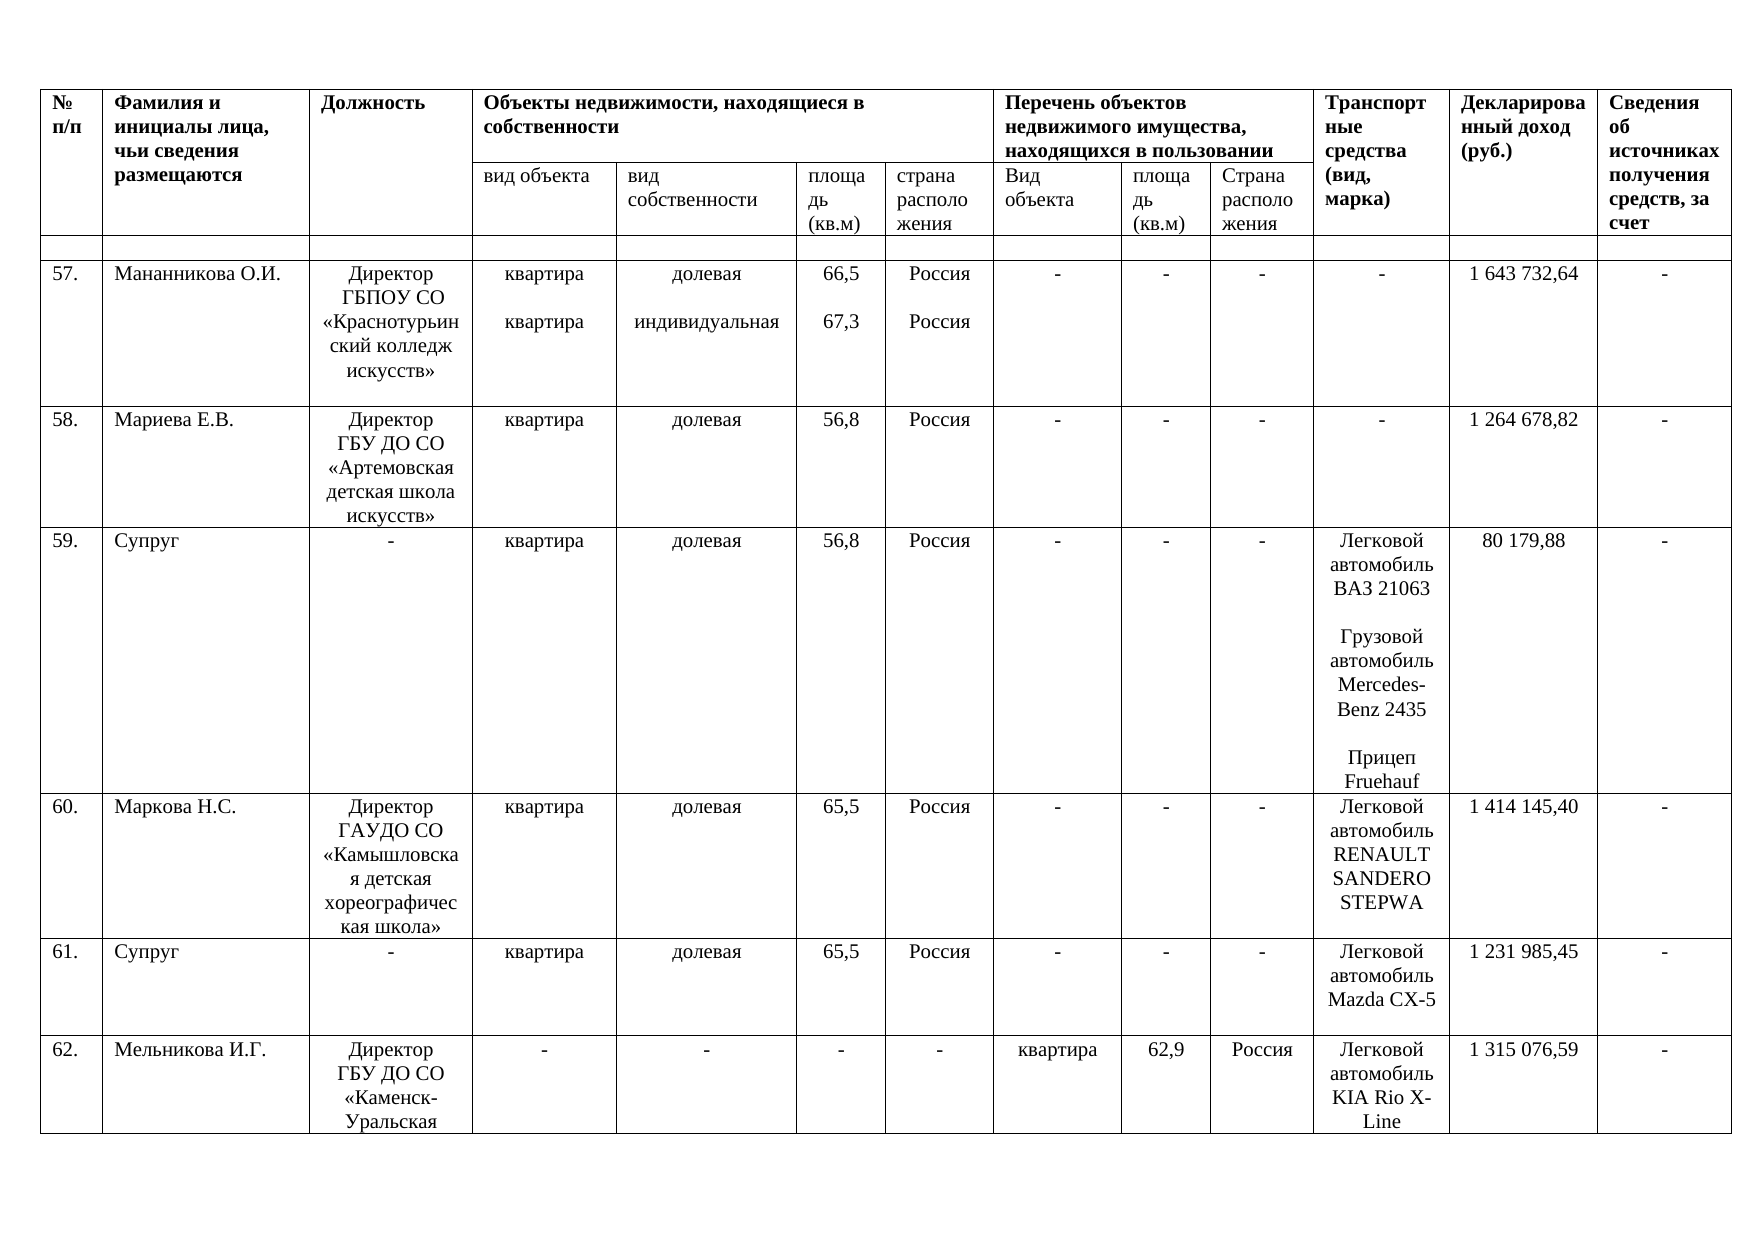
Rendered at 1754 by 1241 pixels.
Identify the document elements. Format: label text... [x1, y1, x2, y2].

table_cell [1732, 938, 1736, 1035]
table_cell вид собственности [617, 163, 796, 235]
table_cell - [1598, 794, 1731, 938]
table_cell - [994, 528, 1121, 793]
table_cell 1 231 985,45 [1450, 939, 1597, 1035]
table_cell 59. [41, 528, 102, 793]
table_cell долевая [617, 407, 796, 527]
table_cell - [473, 1036, 616, 1133]
table_cell Легковой автомобиль ВАЗ 21063 Грузовой автомобиль Mercedes-Benz 2435 Прицеп Fruehauf [1314, 528, 1449, 793]
table_cell [41, 236, 102, 260]
table_cell Россия [886, 939, 993, 1035]
table_cell [617, 236, 796, 260]
table_cell площадь (кв.м) [797, 163, 885, 235]
table_cell Россия [886, 528, 993, 793]
table_cell - [1598, 407, 1731, 527]
table_header Фамилия и инициалы лица, чьи сведения размещаются [103, 90, 309, 235]
table_cell Вид объекта [994, 163, 1121, 235]
table_cell 62,9 [1122, 1036, 1210, 1133]
table_header Сведения об источниках получения средств, за счет которых совершена сделка (вид приобретенного имущества, источники) [1598, 90, 1731, 235]
table_cell 1 315 076,59 [1450, 1036, 1597, 1133]
table_cell - [617, 1036, 796, 1133]
table_cell - [994, 939, 1121, 1035]
table_cell Директор ГБУ ДО СО «Каменск-Уральская [310, 1036, 472, 1133]
table_cell [103, 236, 309, 260]
table_cell [1732, 260, 1736, 406]
table_cell Директор ГАУДО СО «Камышловская детская хореографическая школа» [310, 794, 472, 938]
table_cell [1732, 793, 1736, 938]
table_cell квартира [473, 528, 616, 793]
table_cell 1 264 678,82 [1450, 407, 1597, 527]
table_cell долевая [617, 939, 796, 1035]
table_cell 56,8 [797, 407, 885, 527]
table_cell 61. [41, 939, 102, 1035]
table_header Перечень объектов недвижимого имущества, находящихся в пользовании [994, 90, 1313, 162]
table_cell Маркова Н.С. [103, 794, 309, 938]
table_cell [310, 236, 472, 260]
table_cell - [1598, 261, 1731, 406]
table_cell [797, 236, 885, 260]
table_header [1732, 89, 1736, 162]
table_cell Директор ГБПОУ СО «Краснотурьинский колледж искусств» [310, 261, 472, 406]
table_cell квартира [473, 407, 616, 527]
table_cell вид объекта [473, 163, 616, 235]
table_cell 58. [41, 407, 102, 527]
table_cell - [1122, 261, 1210, 406]
table_cell - [1211, 528, 1313, 793]
table_cell - [994, 261, 1121, 406]
table_cell квартира [473, 939, 616, 1035]
table_cell - [994, 794, 1121, 938]
table_cell - [1598, 1036, 1731, 1133]
table_cell - [310, 528, 472, 793]
table_header Должность [310, 90, 472, 235]
table_cell долевая индивидуальная [617, 261, 796, 406]
table_cell - [1122, 794, 1210, 938]
table_cell Мариева Е.В. [103, 407, 309, 527]
table_cell Легковой автомобиль KIA Rio X-Line [1314, 1036, 1449, 1133]
table_cell долевая [617, 794, 796, 938]
table_cell - [886, 1036, 993, 1133]
table_cell Легковой автомобиль RENAULT SANDERO STEPWA [1314, 794, 1449, 938]
table_cell 57. [41, 261, 102, 406]
table_cell - [1314, 407, 1449, 527]
table_cell - [1598, 528, 1731, 793]
table_header Объекты недвижимости, находящиеся в собственности [473, 90, 993, 162]
table_cell - [1314, 261, 1449, 406]
table_cell - [1211, 407, 1313, 527]
table_cell - [994, 236, 1121, 260]
table_header Декларированный доход (руб.) [1450, 90, 1597, 235]
table_cell 60. [41, 794, 102, 938]
table_cell [1732, 1035, 1736, 1133]
table_cell - [1122, 407, 1210, 527]
table_cell 62. [41, 1036, 102, 1133]
table_cell [886, 236, 993, 260]
table_cell страна расположения [886, 163, 993, 235]
table_cell долевая [617, 528, 796, 793]
table_cell Легковой автомобиль Mazda CX-5 [1314, 939, 1449, 1035]
table_cell - [1211, 261, 1313, 406]
table_cell - [1122, 236, 1210, 260]
table_cell - [994, 407, 1121, 527]
table_cell - [1598, 236, 1731, 260]
table_cell - [310, 939, 472, 1035]
table_cell 65,5 [797, 794, 885, 938]
table_cell [1732, 162, 1736, 235]
table_cell Мананникова О.И. [103, 261, 309, 406]
table_cell [1732, 235, 1736, 260]
table_cell [1450, 236, 1597, 260]
table_cell [1314, 236, 1449, 260]
table_header Транспортные средства (вид, марка) [1314, 90, 1449, 235]
table_cell Мельникова И.Г. [103, 1036, 309, 1133]
table_cell Россия Россия [886, 261, 993, 406]
table_cell [1732, 527, 1736, 793]
table_cell квартира [473, 794, 616, 938]
table_cell Россия [1211, 1036, 1313, 1133]
table_cell - [1211, 939, 1313, 1035]
table_cell - [1122, 939, 1210, 1035]
table_cell квартира [994, 1036, 1121, 1133]
table_cell площадь (кв.м) [1122, 163, 1210, 235]
table_cell Директор ГБУ ДО СО «Артемовская детская школа искусств» [310, 407, 472, 527]
table_cell Россия [886, 794, 993, 938]
table_cell 65,5 [797, 939, 885, 1035]
table_cell 56,8 [797, 528, 885, 793]
table_cell - [1211, 236, 1313, 260]
table_cell - [797, 1036, 885, 1133]
table_cell - [1598, 939, 1731, 1035]
table_cell Супруг [103, 528, 309, 793]
table_cell [473, 236, 616, 260]
table_cell 1 643 732,64 [1450, 261, 1597, 406]
table_cell квартира квартира [473, 261, 616, 406]
table_cell [1732, 406, 1736, 527]
table_header № п/п [41, 90, 102, 235]
table_cell - [1122, 528, 1210, 793]
table_cell 66,5 67,3 [797, 261, 885, 406]
table_cell - [1211, 794, 1313, 938]
table_cell 1 414 145,40 [1450, 794, 1597, 938]
table_cell Страна расположения [1211, 163, 1313, 235]
table_cell Супруг [103, 939, 309, 1035]
table_cell Россия [886, 407, 993, 527]
table_cell 80 179,88 [1450, 528, 1597, 793]
